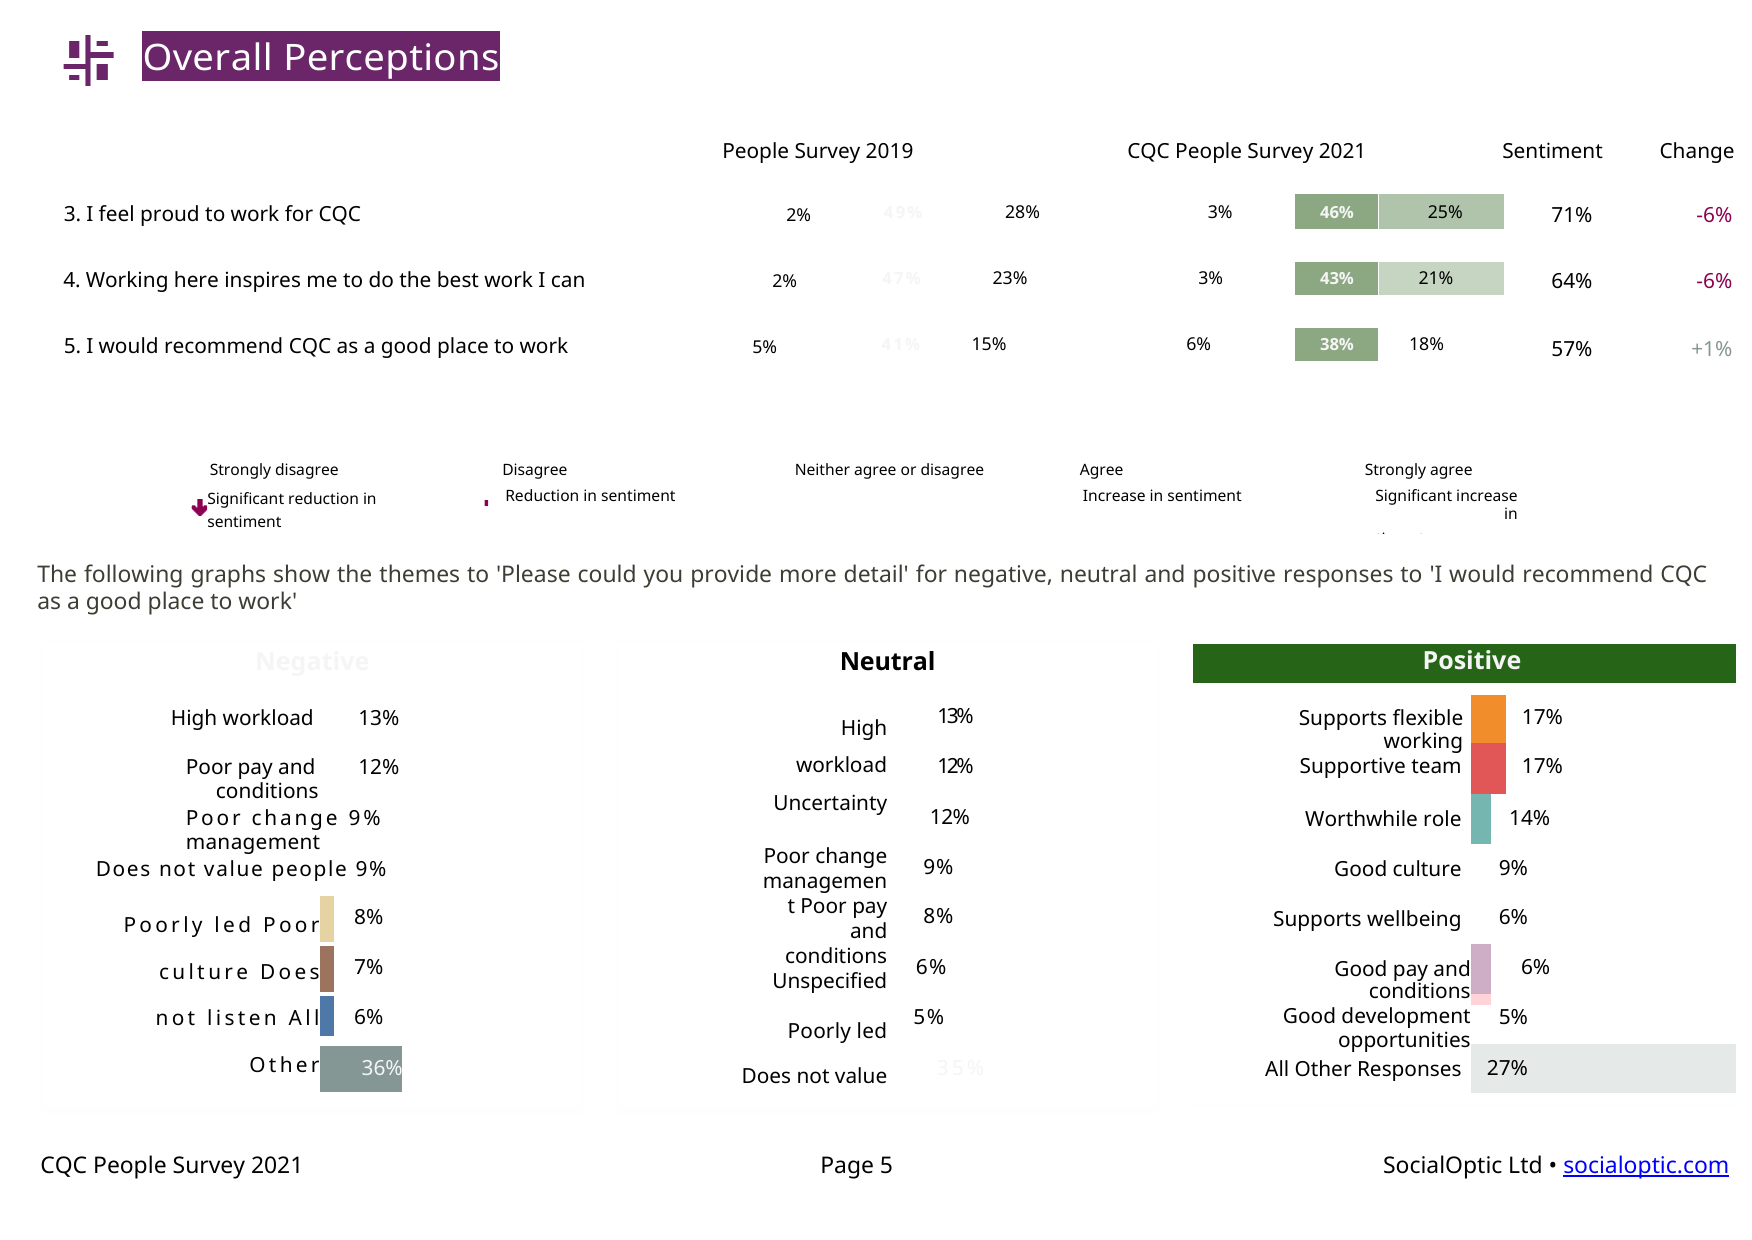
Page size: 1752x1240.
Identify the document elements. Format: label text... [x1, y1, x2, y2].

list I feel proud to work for CQC 2% [63, 201, 811, 226]
table_cell 17% [1506, 754, 1736, 794]
table_cell Good pay and conditions [1193, 944, 1471, 1005]
text Does not value people All Other Responses [673, 1043, 887, 1092]
table_cell [1471, 1044, 1736, 1057]
table_cell Good development opportunities [1193, 1005, 1471, 1057]
table_cell 17% [1506, 695, 1736, 743]
text People Survey 2019 CQC People Survey 2021 Sentiment Change [722, 139, 1752, 163]
table_header [479, 487, 495, 500]
text 28% 3% [1005, 202, 1232, 222]
table_header 71% [1505, 194, 1639, 249]
table_cell [1379, 315, 1504, 328]
table_cell [1295, 229, 1378, 249]
table_cell [335, 1036, 402, 1046]
table_cell Supports flexible working [1193, 683, 1471, 754]
text 8% [923, 905, 984, 928]
list Working here inspires me to do the best work I can 2% [63, 268, 797, 292]
table_cell 57% [1505, 315, 1639, 361]
text 9% [923, 855, 984, 879]
text Poorly led [673, 1019, 887, 1043]
table_cell [1471, 944, 1491, 994]
text conditions [216, 780, 581, 803]
table_cell 6% [335, 996, 402, 1036]
text 49% [858, 202, 948, 222]
text 41% [864, 334, 937, 354]
table_header Positive [1193, 644, 1736, 683]
table_cell 43% [1295, 262, 1378, 295]
table_cell 9% [1471, 844, 1736, 894]
text Negative [43, 646, 581, 676]
table_cell [1471, 1093, 1736, 1104]
table_cell [320, 1036, 334, 1046]
table_header Significant reduction in sentiment [207, 487, 479, 533]
text 12% [937, 754, 984, 778]
table_cell 7% [335, 946, 402, 992]
table_header 25% [1379, 194, 1504, 229]
table_cell Worthwhile role [1193, 794, 1471, 844]
table_cell 64% [1505, 249, 1639, 315]
table_header Poorly led Poor culture Does not listen All Other Responses [113, 896, 319, 1092]
table_cell [1295, 295, 1378, 315]
table_cell [335, 942, 402, 946]
table_header Reduction in sentiment Increase in sentiment Significant increase in sentiment [495, 487, 1725, 533]
text Poor change management Poor pay and conditions Unspecified [756, 843, 887, 993]
table_cell [1379, 295, 1504, 315]
table_cell [1471, 743, 1506, 754]
text CQC People Survey 2021 Page 5 SocialOptic Ltd • socialoptic.com [40, 1152, 1736, 1179]
table_cell Supports wellbeing [1193, 894, 1471, 944]
table_cell Supportive team [1193, 754, 1471, 794]
text 23% 3% [992, 268, 1223, 288]
table_cell [1295, 315, 1378, 328]
table_cell [1295, 249, 1378, 262]
text Strongly disagree Disagree Neither agree or disagree Agree Strongly agree [209, 461, 1725, 479]
table_cell +1% [1639, 315, 1732, 361]
text Overall Perceptions [43, 14, 1734, 106]
table_cell [320, 942, 334, 946]
table_header 46% [1295, 194, 1378, 229]
table_header [479, 506, 495, 533]
text High workload Uncertainty [748, 705, 887, 818]
text High workload 13% [171, 705, 581, 731]
table_cell [1379, 249, 1504, 262]
table_cell 5% [1471, 1005, 1736, 1044]
table_cell [1471, 754, 1506, 794]
table_cell [1379, 229, 1504, 249]
text The following graphs show the themes to 'Please could you provide more detail' for negative, neutral and positive responses to 'I would recommend CQC as a good place to work' [37, 560, 1710, 615]
table_cell 21% [1379, 262, 1504, 295]
table_cell [1471, 683, 1736, 695]
table_cell [1471, 994, 1491, 1005]
table_cell 6% [1491, 944, 1736, 1005]
table_cell 27% [1471, 1057, 1736, 1093]
table_cell [320, 946, 334, 992]
table_header [30, 487, 207, 533]
text 5% [913, 1005, 984, 1029]
table_cell All Other Responses [1193, 1057, 1471, 1104]
table_cell 18% [1379, 328, 1504, 361]
text Poor pay and 12% [186, 754, 581, 780]
table_header 8% [335, 896, 402, 942]
table_cell [1471, 794, 1491, 844]
text 35% [895, 1056, 984, 1080]
table_cell 14% [1491, 794, 1736, 844]
table_cell 36% [320, 1046, 402, 1092]
table_cell [320, 996, 334, 1036]
text 15% 6% [971, 334, 1211, 354]
text management [186, 830, 581, 854]
text Does not value people 9% [96, 856, 581, 881]
table_header [320, 896, 334, 942]
table_cell -6% [1639, 249, 1732, 315]
text Neutral [618, 646, 1157, 676]
table_cell 6% [1471, 894, 1736, 944]
list I would recommend CQC as a good place to work 5% [63, 334, 777, 359]
text 6% [916, 955, 984, 979]
text 47% [859, 268, 943, 288]
table_cell Good culture [1193, 844, 1471, 894]
table_cell [1506, 743, 1736, 754]
table_cell 38% [1295, 328, 1378, 361]
text 13% [937, 705, 984, 727]
table_cell [1471, 695, 1506, 743]
table_header -6% [1639, 194, 1732, 249]
text Poor change 9% [186, 806, 581, 830]
text 12% [929, 805, 984, 829]
